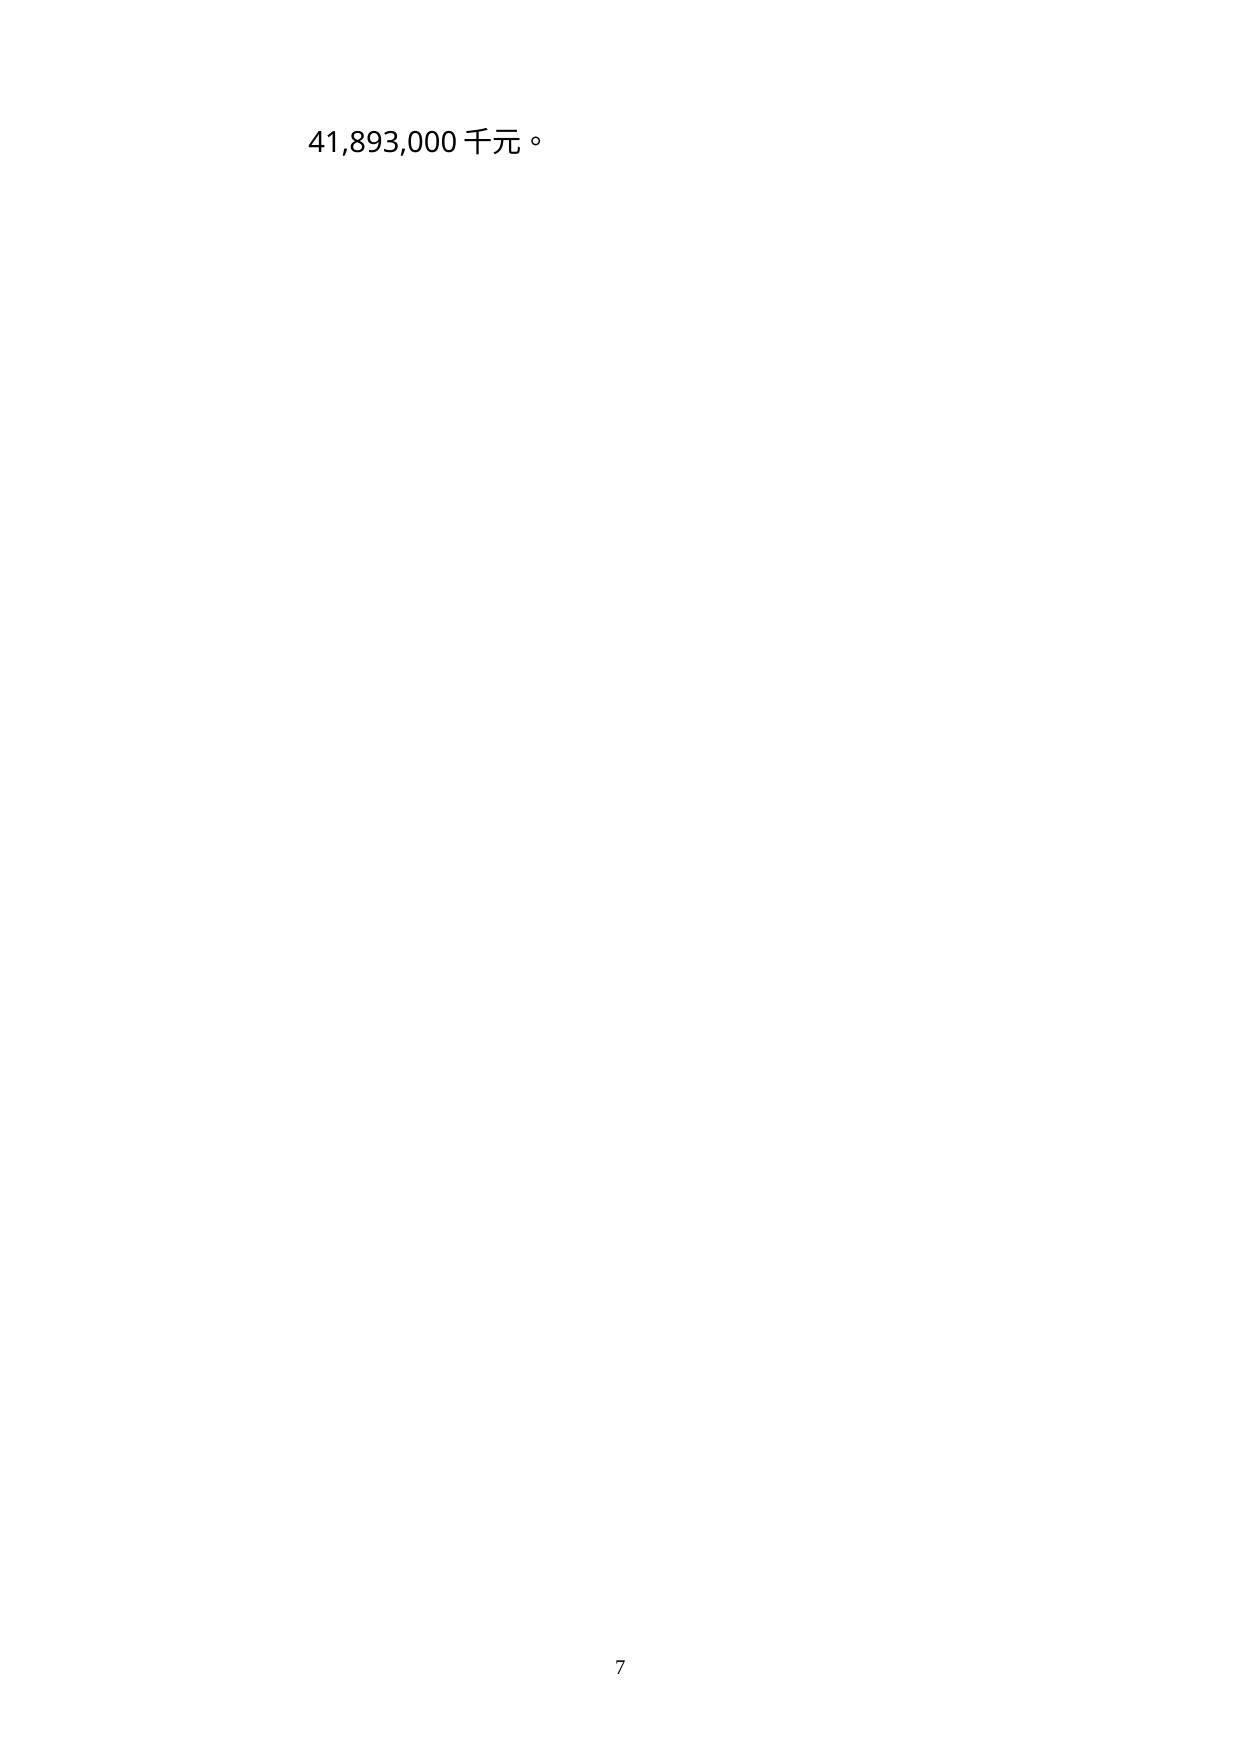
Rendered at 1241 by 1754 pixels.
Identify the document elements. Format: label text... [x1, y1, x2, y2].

list 41,893,000千元。 [216, 118, 1132, 161]
